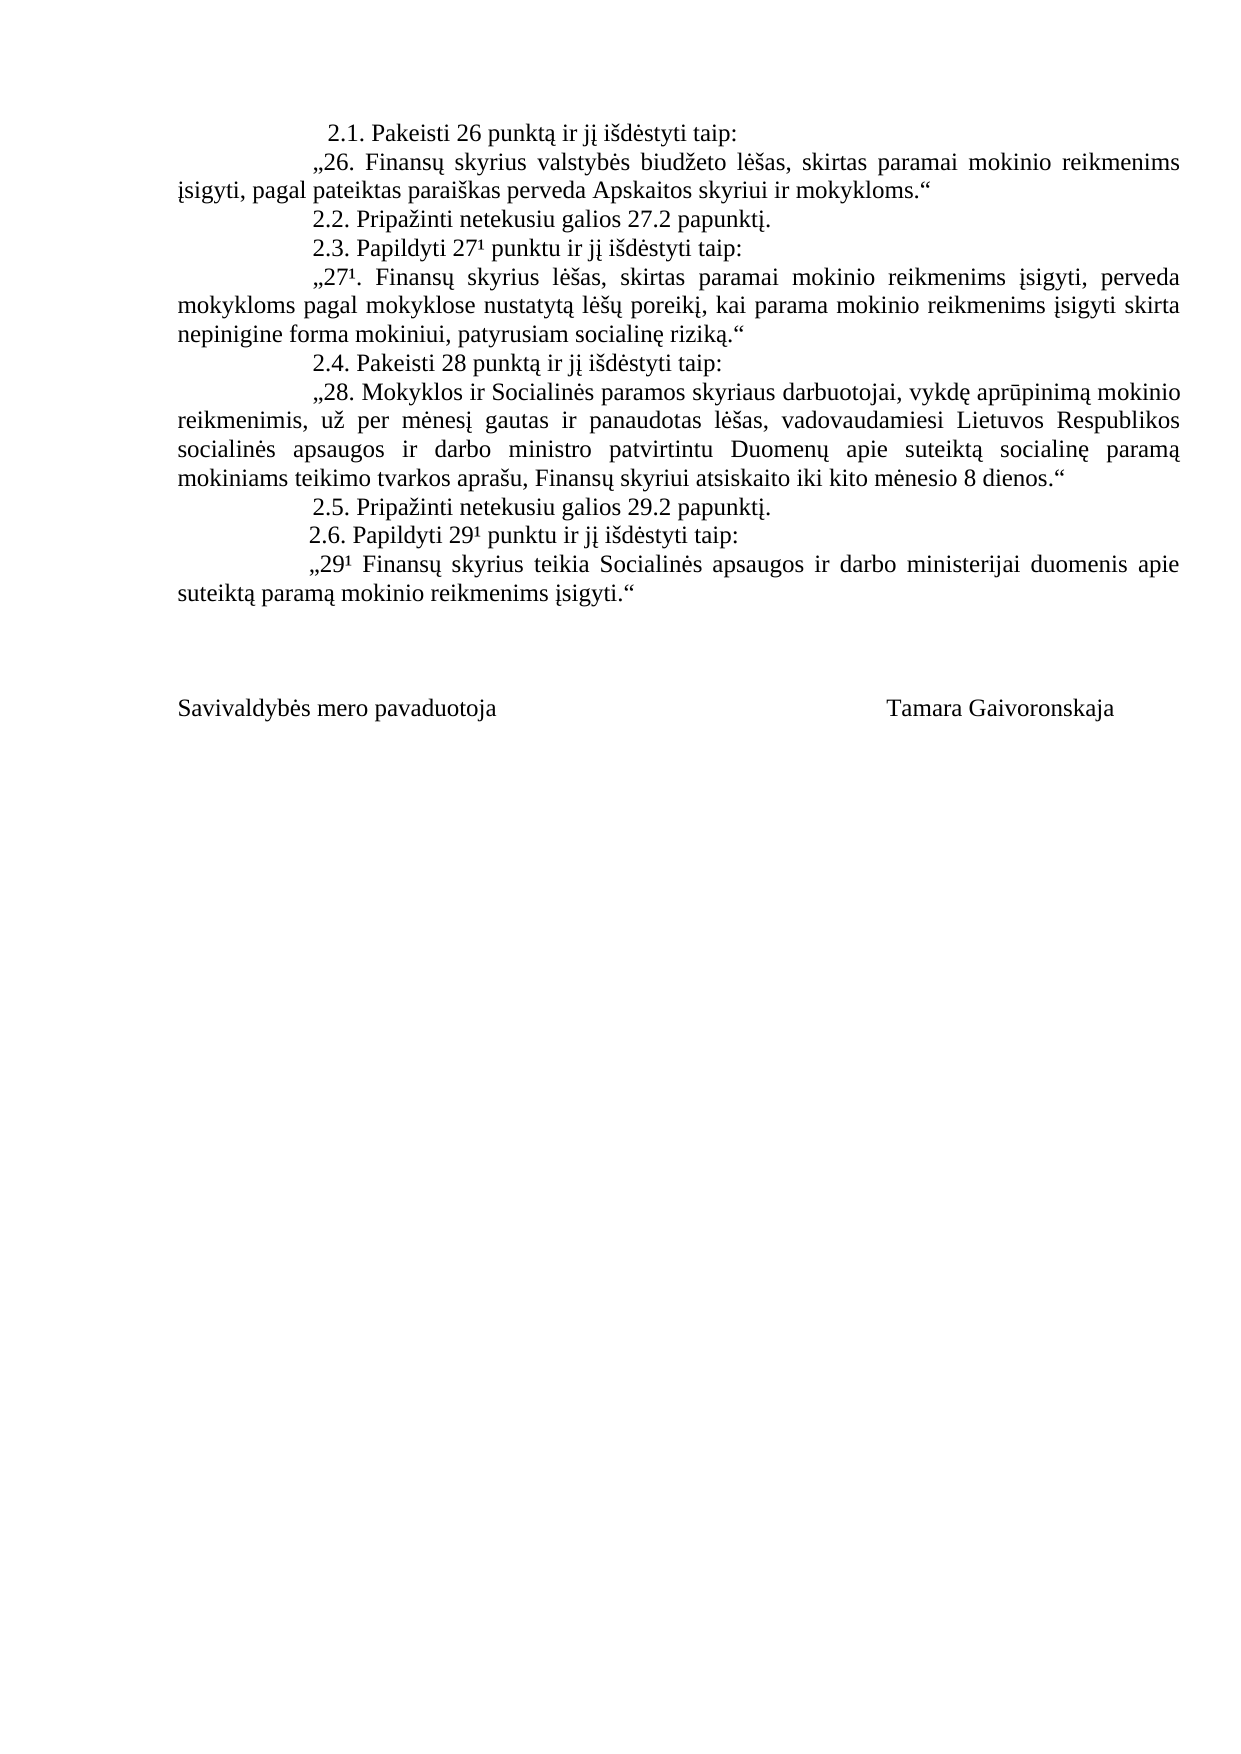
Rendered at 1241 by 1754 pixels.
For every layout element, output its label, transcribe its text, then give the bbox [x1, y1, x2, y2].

text „26. Finansų skyrius valstybės biudžeto lėšas, skirtas paramai mokinio reikmenims įsigyti, pagal pateiktas paraiškas perveda Apskaitos skyriui ir mokykloms.“ [177, 147, 1181, 204]
text 2.1. Pakeisti 26 punktą ir jį išdėstyti taip: [177, 118, 1181, 147]
text „29¹ Finansų skyrius teikia Socialinės apsaugos ir darbo ministerijai duomenis apie suteiktą paramą mokinio reikmenims įsigyti.“ [177, 549, 1181, 607]
text 2.2. Pripažinti netekusiu galios 27.2 papunktį. [177, 204, 1181, 233]
text „28. Mokyklos ir Socialinės paramos skyriaus darbuotojai, vykdę aprūpinimą mokinio reikmenimis, už per mėnesį gautas ir panaudotas lėšas, vadovaudamiesi Lietuvos Respublikos socialinės apsaugos ir darbo ministro patvirtintu Duomenų apie suteiktą socialinę paramą mokiniams teikimo tvarkos aprašu, Finansų skyriui atsiskaito iki kito mėnesio 8 dienos.“ [177, 377, 1181, 492]
text 2.5. Pripažinti netekusiu galios 29.2 papunktį. [177, 492, 1181, 521]
text 2.6. Papildyti 29¹ punktu ir jį išdėstyti taip: [177, 521, 1181, 549]
text 2.4. Pakeisti 28 punktą ir jį išdėstyti taip: [177, 348, 1181, 377]
text 2.3. Papildyti 27¹ punktu ir jį išdėstyti taip: [177, 233, 1181, 262]
text Savivaldybės mero pavaduotoja Tamara Gaivoronskaja [177, 693, 1181, 722]
text „27¹. Finansų skyrius lėšas, skirtas paramai mokinio reikmenims įsigyti, perveda mokykloms pagal mokyklose nustatytą lėšų poreikį, kai parama mokinio reikmenims įsigyti skirta nepinigine forma mokiniui, patyrusiam socialinę riziką.“ [177, 262, 1181, 348]
